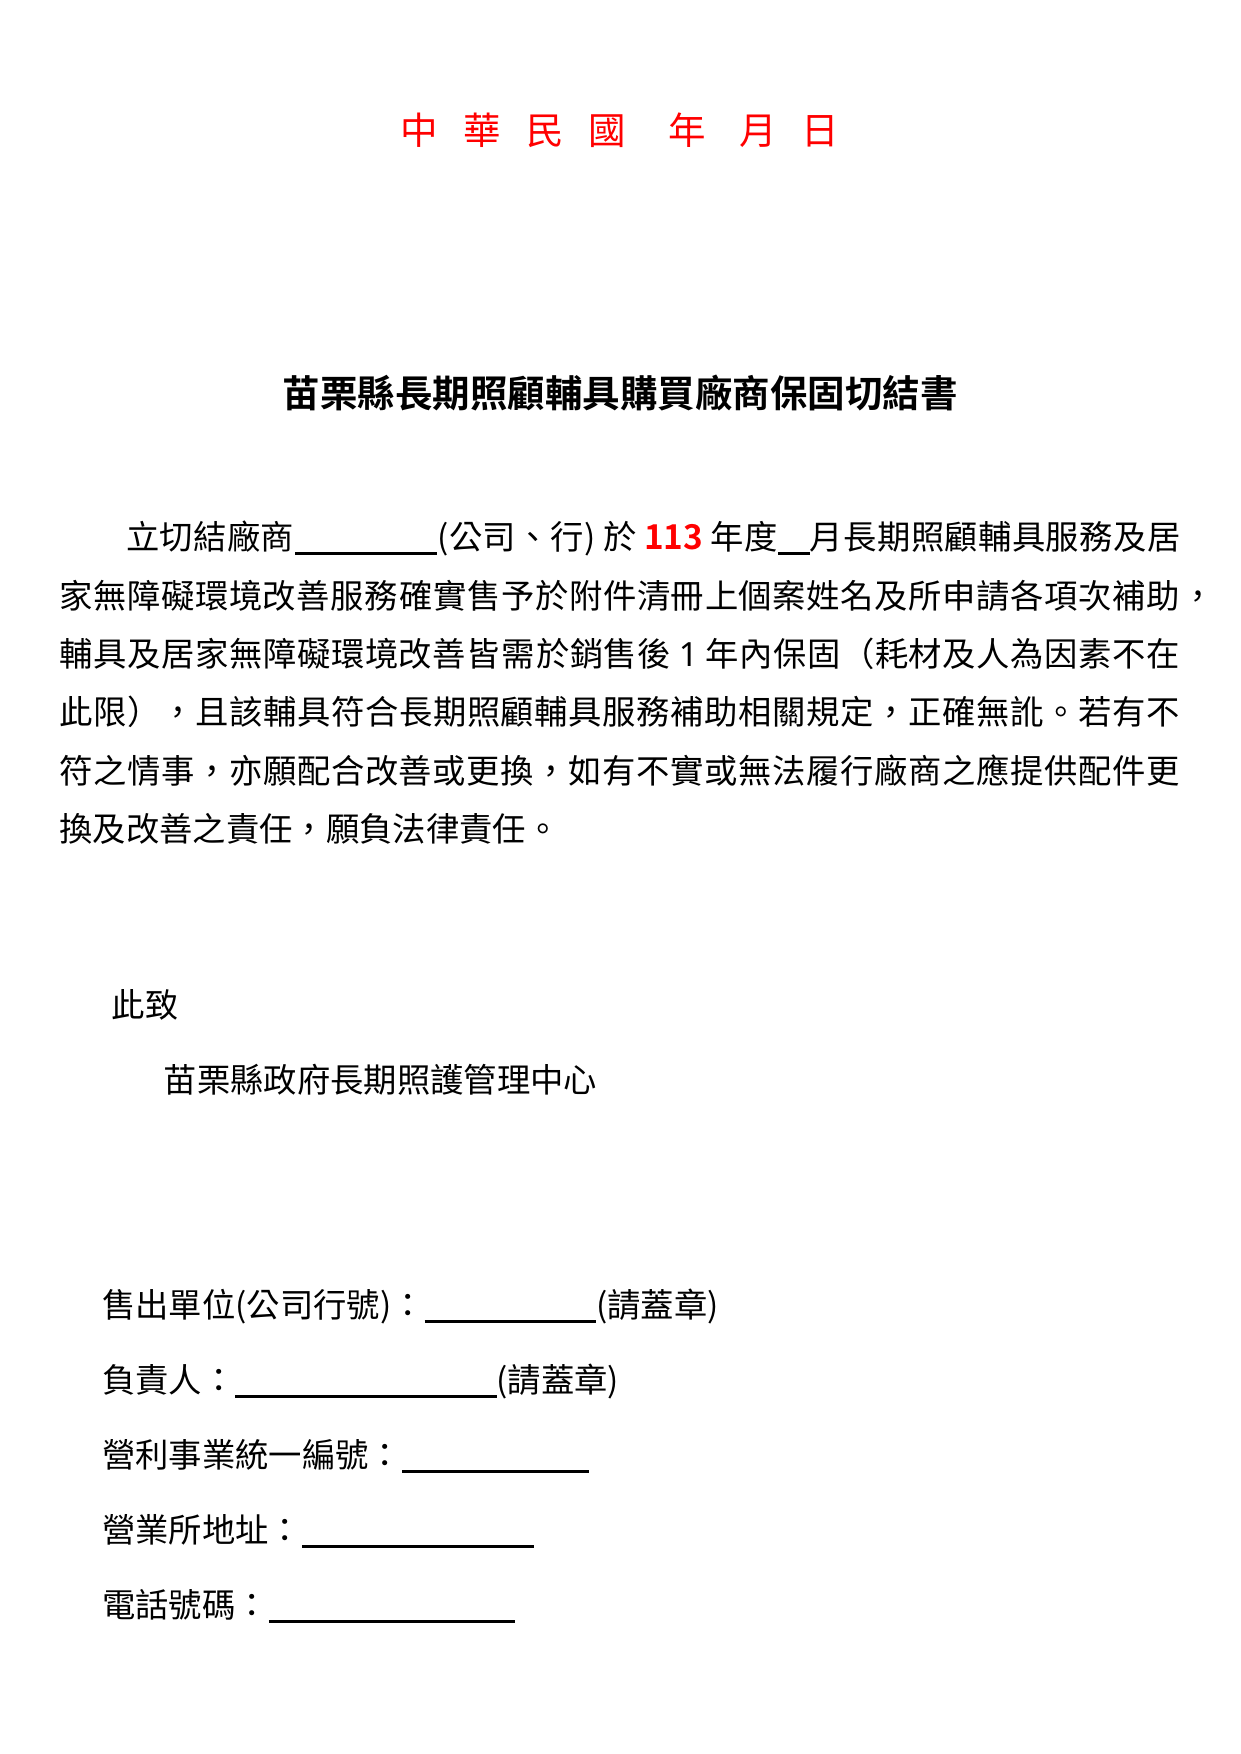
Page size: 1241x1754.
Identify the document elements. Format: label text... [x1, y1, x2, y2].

text 苗栗縣長期照顧輔具購買廠商保固切結書 [59, 353, 1181, 428]
text 電話號碼： [59, 1566, 1181, 1641]
text 負責人： (請蓋章) [59, 1341, 1181, 1416]
text 售出單位(公司行號)： (請蓋章) [59, 1266, 1181, 1341]
text 營利事業統一編號： [59, 1416, 1181, 1491]
text 立切結廠商 (公司、行) 於113年度 月長期照顧輔具服務及居家無障礙環境改善服務確實售予於附件清冊上個案姓名及所申請各項次補助，輔具及居家無障礙環境改善皆需於銷售後1年內保固（耗材及人為因素不在此限），且該輔具符合長期照顧輔具服務補助相關規定，正確無訛。若有不符之情事，亦願配合改善或更換，如有不實或無法履行廠商之應提供配件更換及改善之責任，願負法律責任。 [59, 503, 1181, 853]
text 苗栗縣政府長期照護管理中心 [59, 1041, 1181, 1116]
text 營業所地址： [59, 1491, 1181, 1566]
text 中 華 民 國 年 月 日 [59, 91, 1181, 166]
text 此致 [59, 966, 1181, 1041]
